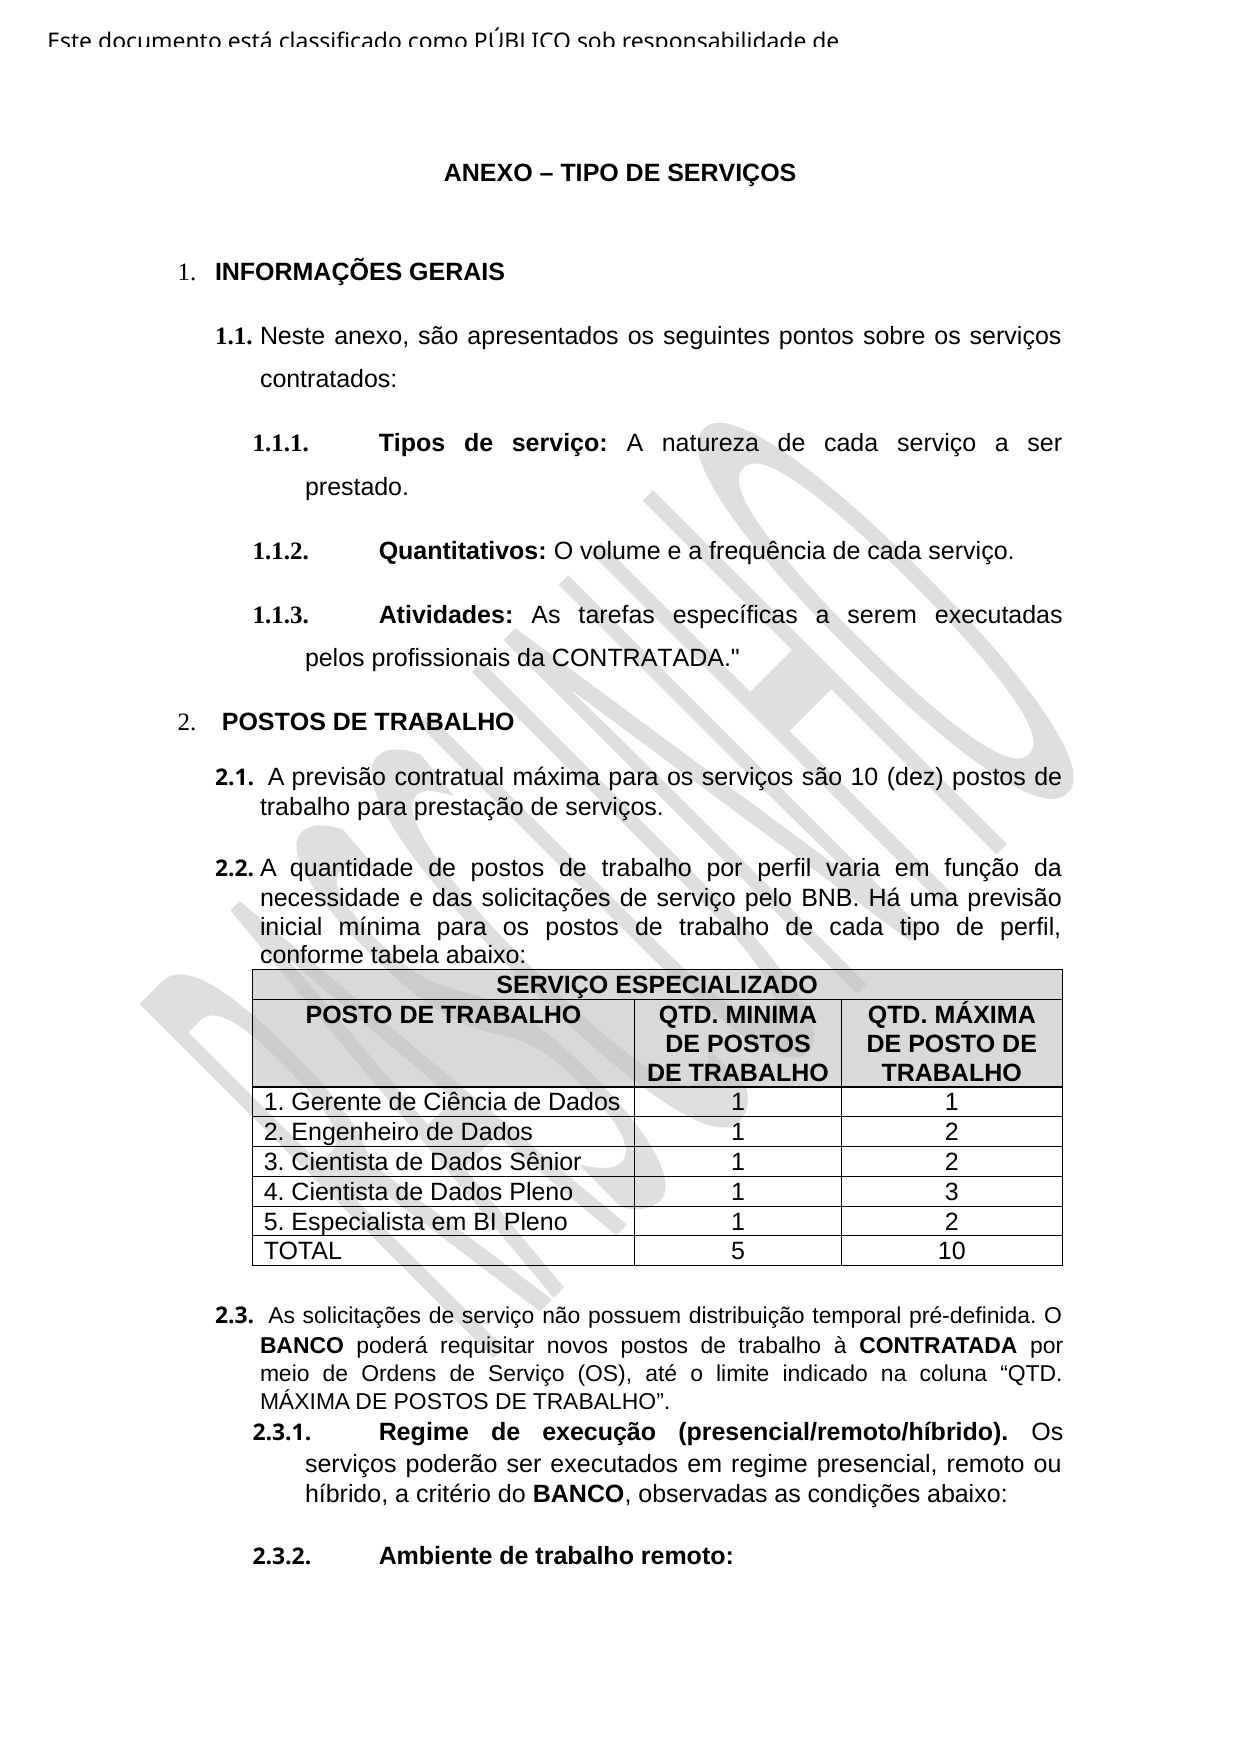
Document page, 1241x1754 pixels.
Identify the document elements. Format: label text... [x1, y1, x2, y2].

table_cell 4. Cientista de Dados Pleno [572, 1177, 619, 1206]
table_cell [394, 1236, 477, 1265]
table_cell 2 [842, 1117, 1062, 1146]
list A previsão contratual máxima para os serviços são 10 (dez) postos de trabalho para prestação de serviços. [645, 761, 746, 821]
list Quantitativos: O volume e a frequência de cada serviço. [769, 536, 891, 564]
table_header SERVIÇO ESPECIALIZADO [536, 970, 695, 999]
table_cell [522, 1236, 634, 1265]
list A previsão contratual máxima para os serviços são 10 (dez) postos de trabalho para prestação de serviços. [215, 761, 388, 821]
table_cell 2 [842, 1147, 1062, 1176]
table_cell 5. Especialista em BI Pleno [498, 1207, 614, 1235]
list Quantitativos: O volume e a frequência de cada serviço. [887, 536, 1063, 564]
table_cell 3. Cientista de Dados Sênior [536, 1147, 625, 1176]
table_cell 5. Especialista em BI Pleno [253, 1207, 369, 1235]
list [791, 707, 877, 736]
table_cell POSTO DE TRABALHO [360, 1000, 581, 1086]
table_cell 4. Cientista de Dados Pleno [391, 1177, 476, 1206]
list A quantidade de postos de trabalho por perfil varia em função da necessidade e das solicitações de serviço pelo BNB. Há uma previsão inicial mínima para os postos de trabalho de cada tipo de perfil, conforme tabela abaixo: [568, 852, 758, 969]
list A previsão contratual máxima para os serviços são 10 (dez) postos de trabalho para prestação de serviços. [413, 761, 514, 821]
table_cell 1 [745, 1088, 841, 1116]
table_header SERVIÇO ESPECIALIZADO [324, 970, 420, 999]
table_cell 10 [842, 1236, 1062, 1265]
table_cell 1 [653, 1147, 841, 1176]
table_cell POSTO DE TRABALHO [253, 1038, 303, 1086]
list A quantidade de postos de trabalho por perfil varia em função da necessidade e das solicitações de serviço pelo BNB. Há uma previsão inicial mínima para os postos de trabalho de cada tipo de perfil, conforme tabela abaixo: [215, 852, 384, 969]
table_header SERVIÇO ESPECIALIZADO [688, 970, 774, 999]
table_cell 1 [842, 1088, 1062, 1116]
table_cell 5. Especialista em BI Pleno [431, 1207, 500, 1235]
table_cell POSTO DE TRABALHO [567, 1000, 634, 1057]
list [590, 707, 631, 736]
list A previsão contratual máxima para os serviços são 10 (dez) postos de trabalho para prestação de serviços. [821, 761, 962, 821]
table_cell 1. Gerente de Ciência de Dados [253, 1088, 326, 1116]
table_cell 5. Especialista em BI Pleno [365, 1207, 437, 1235]
list Atividades: As tarefas específicas a serem executadas pelos profissionais da CONTRATADA." [764, 600, 870, 672]
list Atividades: As tarefas específicas a serem executadas pelos profissionais da CONTRATADA." [252, 600, 644, 672]
list POSTOS DE TRABALHO [177, 707, 534, 736]
table_cell TOTAL [253, 1236, 399, 1265]
table_cell 3. Cientista de Dados Sênior [253, 1147, 310, 1176]
table_cell 3. Cientista de Dados Sênior [467, 1147, 543, 1176]
list A previsão contratual máxima para os serviços são 10 (dez) postos de trabalho para prestação de serviços. [583, 761, 683, 821]
table_cell 2. Engenheiro de Dados [275, 1117, 336, 1146]
table_cell 1 [635, 1088, 685, 1116]
table_cell 3. Cientista de Dados Sênior [366, 1147, 451, 1176]
list A previsão contratual máxima para os serviços são 10 (dez) postos de trabalho para prestação de serviços. [697, 761, 794, 821]
list [871, 707, 941, 736]
table_cell 3 [842, 1177, 1062, 1206]
list Regime de execução (presencial/remoto/híbrido). Os serviços poderão ser executados em regime presencial, remoto ou híbrido, a critério do BANCO, observadas as condições abaixo: [252, 1416, 1063, 1508]
table_header SERVIÇO ESPECIALIZADO [298, 970, 334, 999]
table_cell 1 [635, 1117, 841, 1146]
list Tipos de serviço: A natureza de cada serviço a ser prestado. [252, 428, 720, 500]
list Atividades: As tarefas específicas a serem executadas pelos profissionais da CONTRATADA." [824, 600, 992, 672]
list Atividades: As tarefas específicas a serem executadas pelos profissionais da CONTRATADA." [660, 600, 791, 672]
list Neste anexo, são apresentados os seguintes pontos sobre os serviços contratados: [215, 321, 1063, 393]
list Quantitativos: O volume e a frequência de cada serviço. [252, 536, 705, 564]
table_cell 2. Engenheiro de Dados [253, 1119, 280, 1146]
list [624, 707, 708, 736]
list Atividades: As tarefas específicas a serem executadas pelos profissionais da CONTRATADA." [595, 600, 708, 672]
table_cell QTD. MINIMA DE POSTOS DE TRABALHO [635, 1000, 841, 1086]
table_cell 1 [655, 1177, 841, 1206]
table_cell QTD. MÁXIMA DE POSTO DE TRABALHO [842, 1000, 1062, 1086]
table_cell [469, 1236, 525, 1265]
list [1042, 707, 1063, 736]
table_cell 4. Cientista de Dados Pleno [253, 1177, 340, 1206]
table_cell POSTO DE TRABALHO [494, 1000, 634, 1086]
list INFORMAÇÕES GERAIS [177, 257, 1063, 286]
table_header SERVIÇO ESPECIALIZADO [253, 970, 303, 999]
table_cell 1. Gerente de Ciência de Dados [327, 1088, 401, 1116]
list A quantidade de postos de trabalho por perfil varia em função da necessidade e das solicitações de serviço pelo BNB. Há uma previsão inicial mínima para os postos de trabalho de cada tipo de perfil, conforme tabela abaixo: [674, 852, 831, 969]
table_cell 1. Gerente de Ciência de Dados [465, 1088, 608, 1116]
list Quantitativos: O volume e a frequência de cada serviço. [700, 536, 768, 564]
table_cell 5 [635, 1236, 841, 1265]
list As solicitações de serviço não possuem distribuição temporal pré-definida. O BANCO poderá requisitar novos postos de trabalho à CONTRATADA por meio de Ordens de Serviço (OS), até o limite indicado na coluna “QTD. MÁXIMA DE POSTOS DE TRABALHO”. [215, 1299, 1063, 1414]
table_cell 4. Cientista de Dados Pleno [359, 1186, 399, 1206]
list Ambiente de trabalho remoto: [252, 1540, 1063, 1571]
list [935, 707, 1032, 736]
list Atividades: As tarefas específicas a serem executadas pelos profissionais da CONTRATADA." [951, 600, 1063, 672]
list Tipos de serviço: A natureza de cada serviço a ser prestado. [739, 464, 819, 500]
table_cell 4. Cientista de Dados Pleno [473, 1177, 579, 1206]
list A previsão contratual máxima para os serviços são 10 (dez) postos de trabalho para prestação de serviços. [756, 761, 857, 821]
table_cell 5. Especialista em BI Pleno [607, 1207, 634, 1235]
list A previsão contratual máxima para os serviços são 10 (dez) postos de trabalho para prestação de serviços. [477, 761, 619, 821]
list A previsão contratual máxima para os serviços são 10 (dez) postos de trabalho para prestação de serviços. [925, 761, 1063, 821]
table_cell 1. Gerente de Ciência de Dados [606, 1088, 634, 1116]
table_cell 2. Engenheiro de Dados [500, 1117, 624, 1146]
list A quantidade de postos de trabalho por perfil varia em função da necessidade e das solicitações de serviço pelo BNB. Há uma previsão inicial mínima para os postos de trabalho de cada tipo de perfil, conforme tabela abaixo: [736, 852, 1063, 969]
table_cell POSTO DE TRABALHO [253, 1000, 376, 1086]
table_cell 2. Engenheiro de Dados [350, 1117, 426, 1146]
list A quantidade de postos de trabalho por perfil varia em função da necessidade e das solicitações de serviço pelo BNB. Há uma previsão inicial mínima para os postos de trabalho de cada tipo de perfil, conforme tabela abaixo: [433, 852, 662, 969]
table_header SERVIÇO ESPECIALIZADO [782, 970, 1062, 999]
table_header SERVIÇO ESPECIALIZADO [414, 970, 540, 999]
table_cell 1. Gerente de Ciência de Dados [398, 1088, 450, 1116]
list Tipos de serviço: A natureza de cada serviço a ser prestado. [744, 428, 1063, 500]
text ANEXO – TIPO DE SERVIÇOS [177, 158, 1063, 187]
list [529, 707, 598, 736]
table_cell 1 [635, 1207, 841, 1235]
list [702, 707, 772, 736]
table_cell 2 [842, 1207, 1062, 1235]
table_cell POSTO DE TRABALHO [324, 1000, 437, 1086]
list A quantidade de postos de trabalho por perfil varia em função da necessidade e das solicitações de serviço pelo BNB. Há uma previsão inicial mínima para os postos de trabalho de cada tipo de perfil, conforme tabela abaixo: [337, 852, 510, 969]
